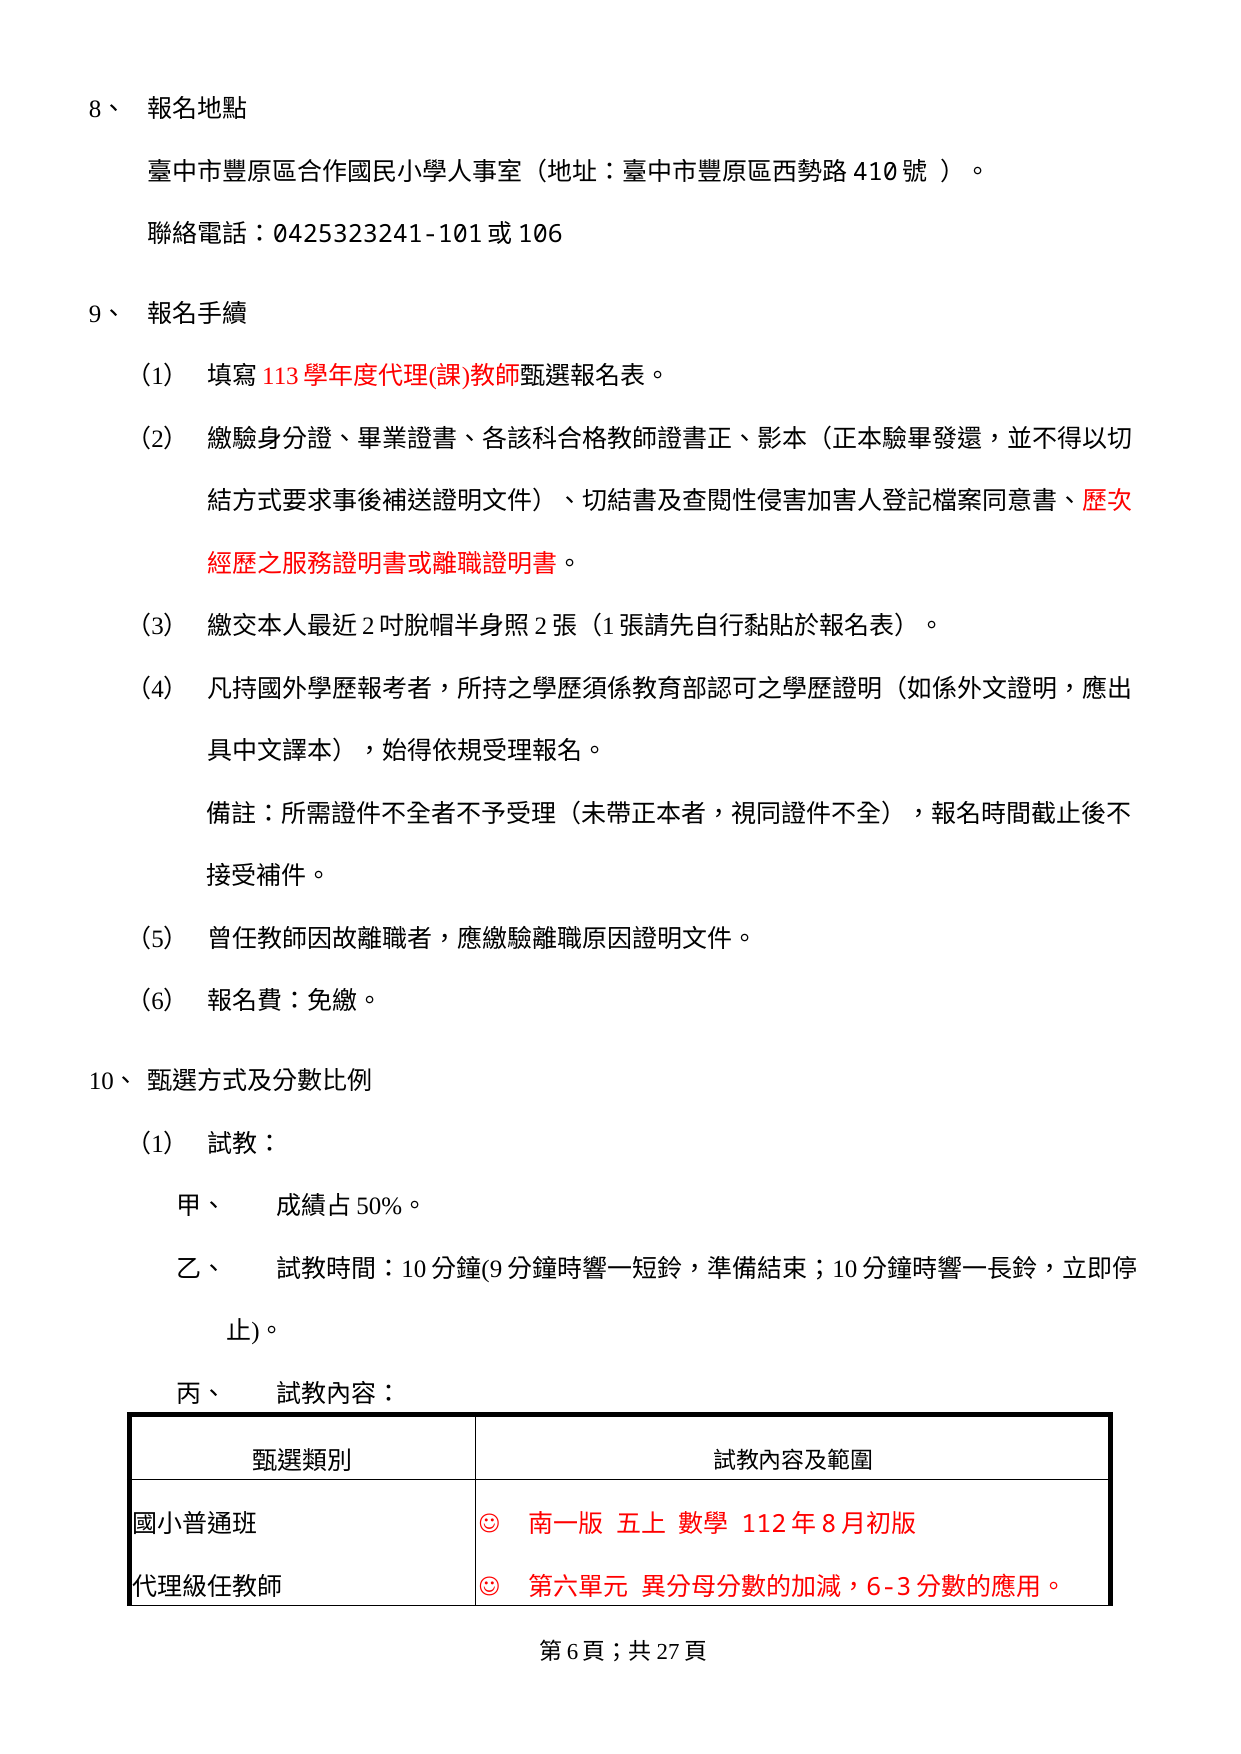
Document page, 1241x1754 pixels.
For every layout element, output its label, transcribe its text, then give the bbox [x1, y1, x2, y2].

list 報名手續 [89, 270, 1152, 332]
list 試教內容： [176, 1349, 1152, 1412]
table_cell 國小普通班 代理級任教師 [132, 1480, 475, 1605]
list 曾任教師因故離職者，應繳驗離職原因證明文件。 [126, 895, 1152, 957]
list 報名費：免繳。 [126, 957, 1152, 1020]
list 凡持國外學歷報考者，所持之學歷須係教育部認可之學歷證明（如係外文證明，應出具中文譯本），始得依規受理報名。 [126, 645, 1152, 770]
table_header 甄選類別 [132, 1417, 475, 1479]
list 成績占50%。 [176, 1162, 1152, 1224]
list 甄選方式及分數比例 [89, 1037, 1152, 1099]
list 填寫113學年度代理(課)教師甄選報名表。 [126, 332, 1152, 395]
table_cell 南一版 五上 數學 112年8月初版 第六單元 異分母分數的加減，6-3分數的應用。 自備教案3份；不得使用教具。 [476, 1480, 1108, 1605]
list 試教時間：10分鐘(9分鐘時響一短鈴，準備結束；10分鐘時響一長鈴，立即停止)。 [176, 1224, 1152, 1349]
table_header 試教內容及範圍 [476, 1417, 1108, 1479]
list 繳交本人最近2吋脫帽半身照2張（1張請先自行黏貼於報名表）。 [126, 582, 1152, 645]
text 聯絡電話：0425323241-101或106 [148, 190, 1152, 252]
list 繳驗身分證、畢業證書、各該科合格教師證書正、影本（正本驗畢發還，並不得以切結方式要求事後補送證明文件）、切結書及查閱性侵害加害人登記檔案同意書、歷次經歷之服務證明書或離職證明書。 [126, 395, 1152, 582]
list 試教： [126, 1099, 1152, 1162]
text 備註：所需證件不全者不予受理（未帶正本者，視同證件不全），報名時間截止後不接受補件。 [207, 770, 1152, 895]
list 報名地點 [89, 65, 1152, 127]
text 臺中市豐原區合作國民小學人事室（地址：臺中市豐原區西勢路410號 ）。 [148, 127, 1152, 190]
